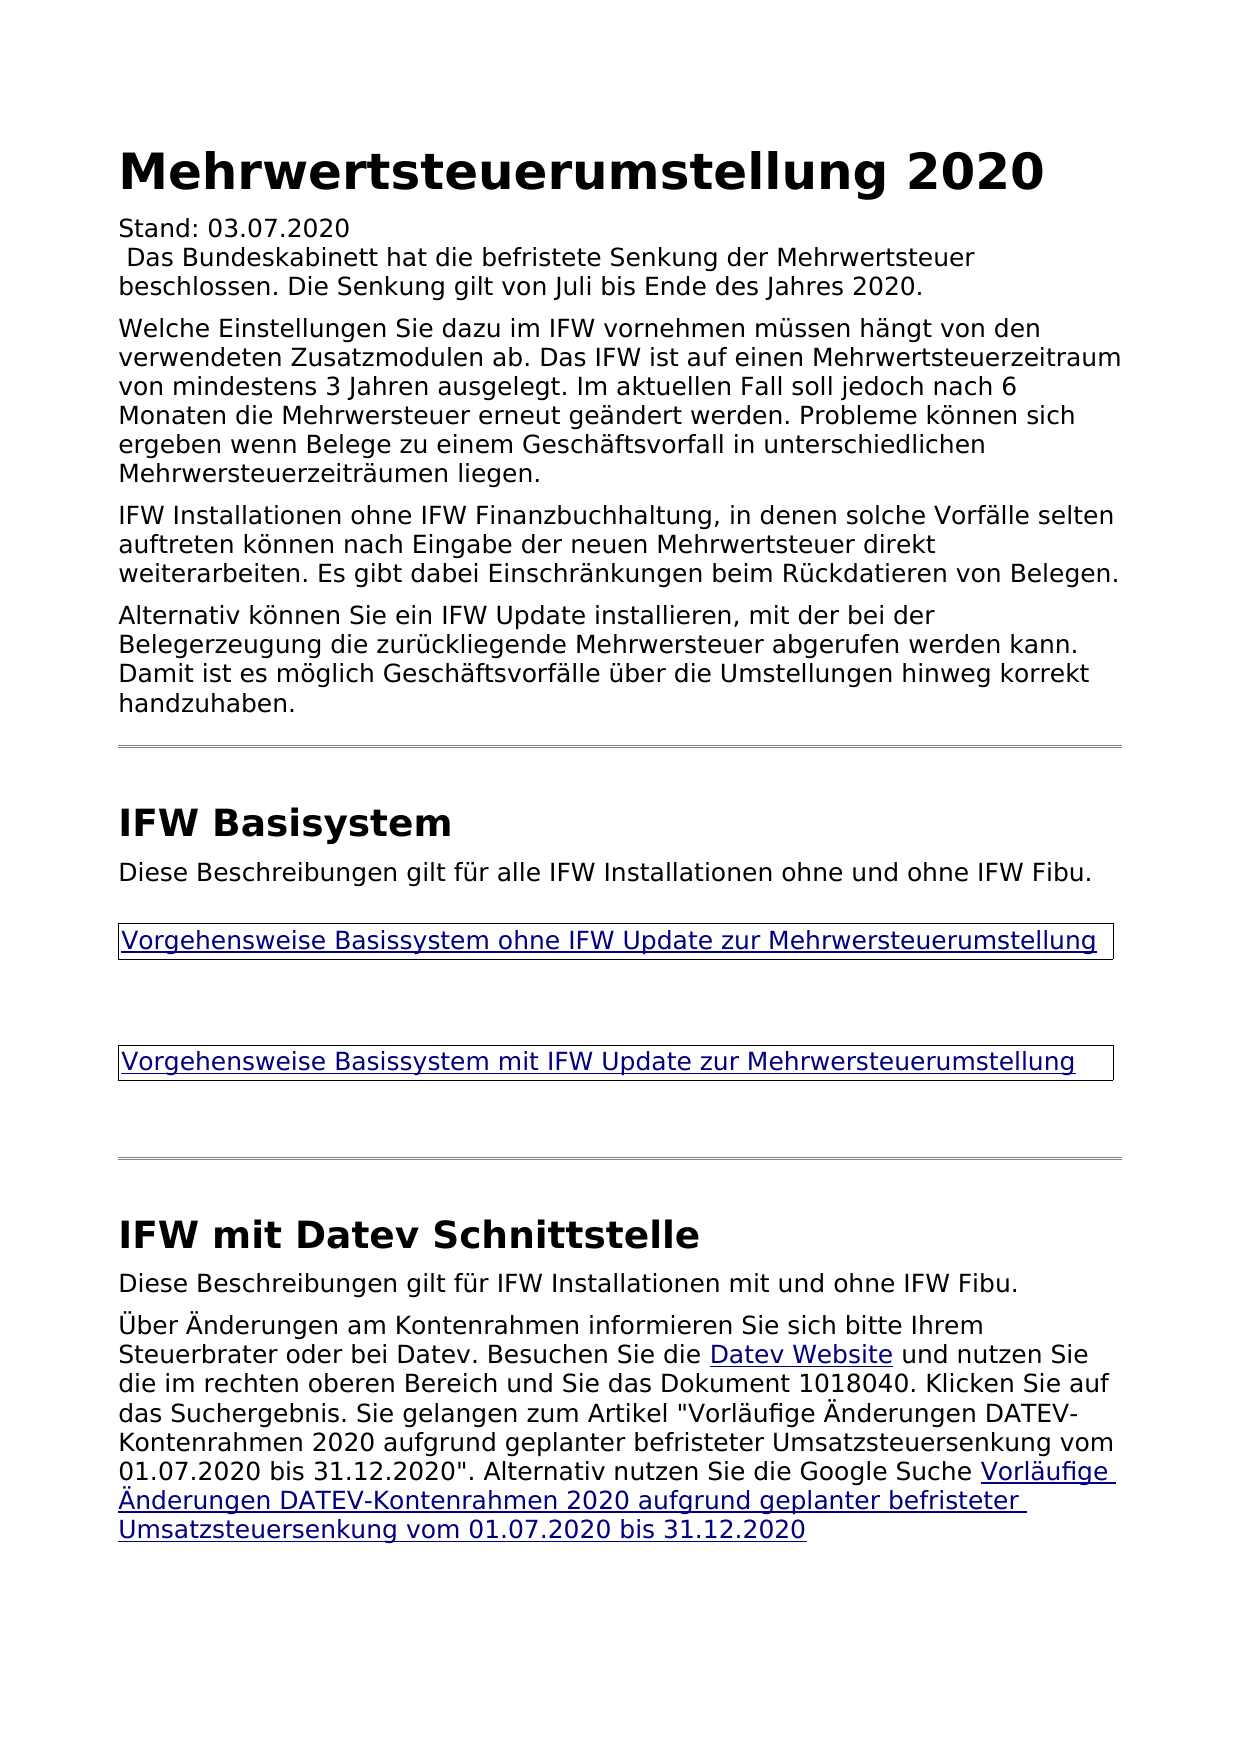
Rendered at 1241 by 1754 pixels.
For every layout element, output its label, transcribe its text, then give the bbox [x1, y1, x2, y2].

text Diese Beschreibungen gilt für IFW Installationen mit und ohne IFW Fibu. [118, 1270, 1122, 1299]
text Über Änderungen am Kontenrahmen informieren Sie sich bitte Ihrem Steuerbrater oder bei Datev. Besuchen Sie die Datev Website und nutzen Sie die im rechten oberen Bereich und Sie das Dokument 1018040. Klicken Sie auf das Suchergebnis. Sie gelangen zum Artikel "Vorläufige Änderungen DATEV-Kontenrahmen 2020 aufgrund geplanter befristeter Umsatzsteuersenkung vom 01.07.2020 bis 31.12.2020". Alternativ nutzen Sie die Google Suche Vorläufige Änderungen DATEV-Kontenrahmen 2020 aufgrund geplanter befristeter Umsatzsteuersenkung vom 01.07.2020 bis 31.12.2020 [118, 1311, 1122, 1603]
subtitle IFW mit Datev Schnittstelle [118, 1213, 1122, 1257]
subtitle Mehrwertsteuerumstellung 2020 [118, 143, 1122, 201]
text Welche Einstellungen Sie dazu im IFW vornehmen müssen hängt von den verwendeten Zusatzmodulen ab. Das IFW ist auf einen Mehrwertsteuerzeitraum von mindestens 3 Jahren ausgelegt. Im aktuellen Fall soll jedoch nach 6 Monaten die Mehrwersteuer erneut geändert werden. Probleme können sich ergeben wenn Belege zu einem Geschäftsvorfall in unterschiedlichen Mehrwersteuerzeiträumen liegen. [118, 314, 1122, 489]
table_header Vorgehensweise Basissystem ohne IFW Update zur Mehrwersteuerumstellung [119, 924, 1113, 958]
text Alternativ können Sie ein IFW Update installieren, mit der bei der Belegerzeugung die zurückliegende Mehrwersteuer abgerufen werden kann. Damit ist es möglich Geschäftsvorfälle über die Umstellungen hinweg korrekt handzuhaben. [118, 601, 1122, 718]
text Stand: 03.07.2020 Das Bundeskabinett hat die befristete Senkung der Mehrwertsteuer beschlossen. Die Senkung gilt von Juli bis Ende des Jahres 2020. [118, 214, 1122, 301]
subtitle IFW Basisystem [118, 802, 1122, 846]
text IFW Installationen ohne IFW Finanzbuchhaltung, in denen solche Vorfälle selten auftreten können nach Eingabe der neuen Mehrwertsteuer direkt weiterarbeiten. Es gibt dabei Einschränkungen beim Rückdatieren von Belegen. [118, 501, 1122, 589]
table_header Vorgehensweise Basissystem mit IFW Update zur Mehrwersteuerumstellung [119, 1046, 1113, 1080]
text Diese Beschreibungen gilt für alle IFW Installationen ohne und ohne IFW Fibu. [118, 858, 1122, 887]
